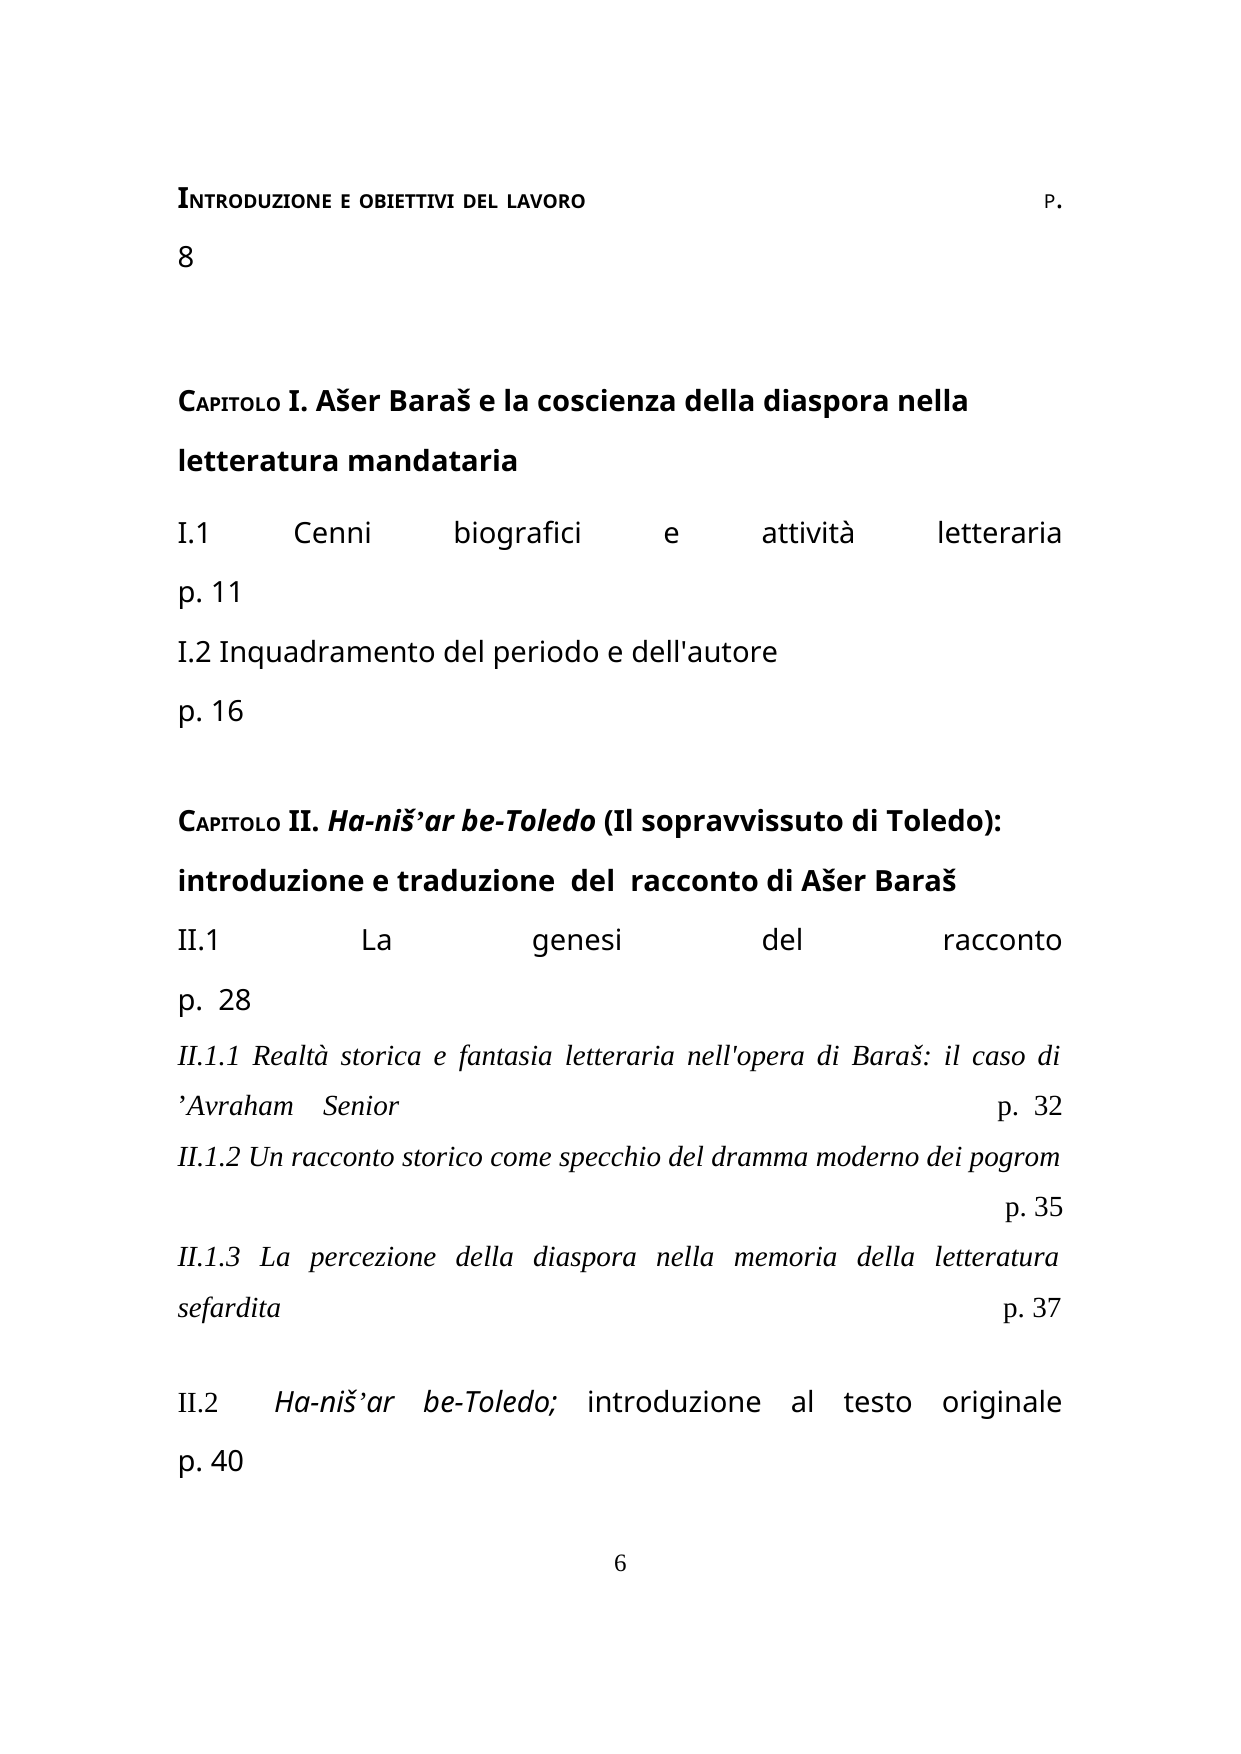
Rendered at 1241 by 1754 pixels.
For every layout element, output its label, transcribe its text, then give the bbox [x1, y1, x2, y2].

text II.2 Ha-nišʼar be-Toledo; introduzione al testo originale p. 40 [177, 1381, 1063, 1480]
text Capitolo II. Ha-nišʼar be-Toledo (Il sopravvissuto di Toledo): introduzione e traduzione del racconto di Ašer Baraš [177, 800, 1063, 899]
text I.1 Cenni biografici e attività letteraria p. 11 [177, 512, 1063, 611]
text II.1.3 La percezione della diaspora nella memoria della letteratura sefardita p. 37 [177, 1239, 1063, 1323]
text II.1 La genesi del racconto p. 28 [177, 919, 1063, 1018]
text II.1.2 Un racconto storico come specchio del dramma moderno dei pogrom p. 35 [177, 1139, 1063, 1223]
text Introduzione e obiettivi del lavoro p. 8 [177, 177, 1063, 276]
text II.1.1 Realtà storica e fantasia letteraria nell'opera di Baraš: il caso di ’Avraham Senior p. 32 [177, 1038, 1063, 1122]
text I.2 Inquadramento del periodo e dell'autore p. 16 [177, 631, 1063, 730]
text Capitolo I. Ašer Baraš e la coscienza della diaspora nella letteratura mandataria [177, 381, 1063, 480]
